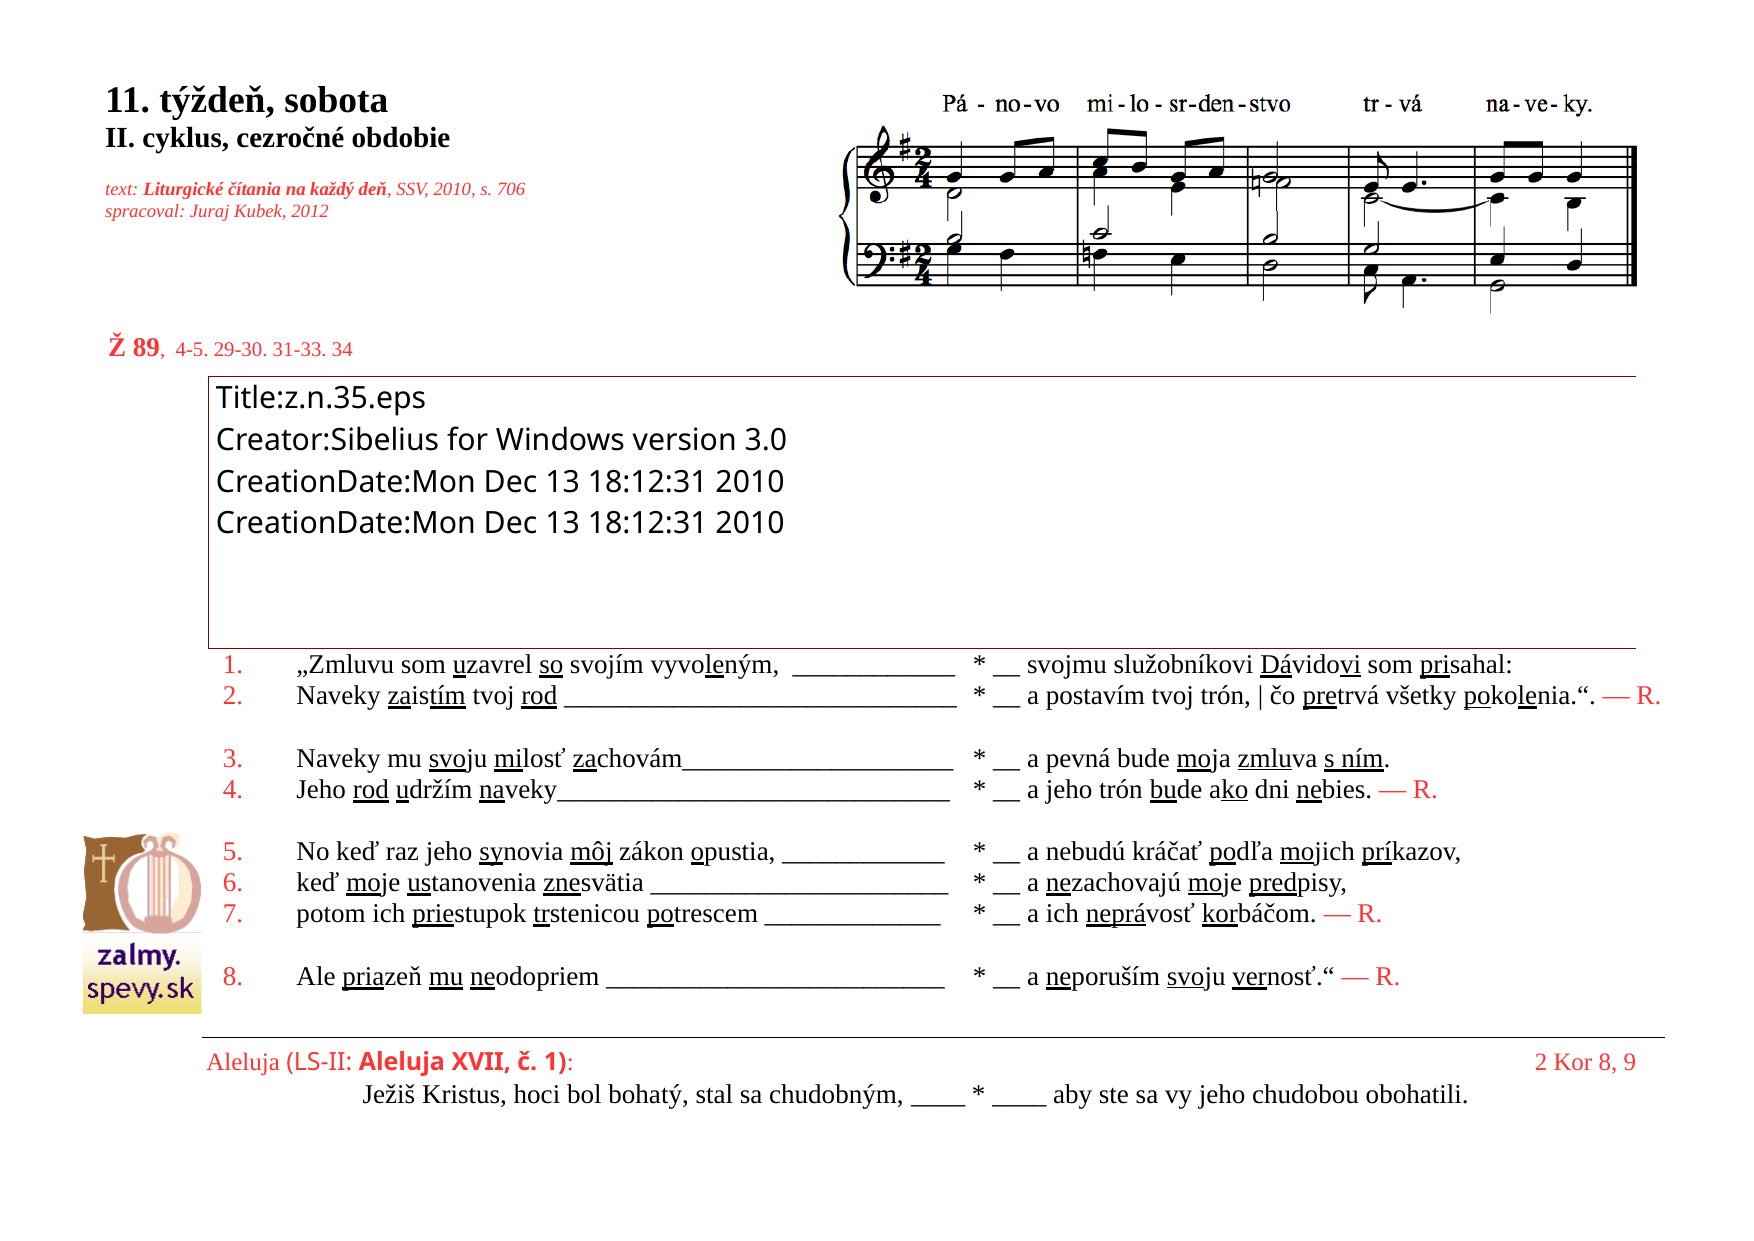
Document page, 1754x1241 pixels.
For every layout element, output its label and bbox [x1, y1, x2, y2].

picture [831, 86, 1643, 317]
picture [82, 833, 202, 1014]
